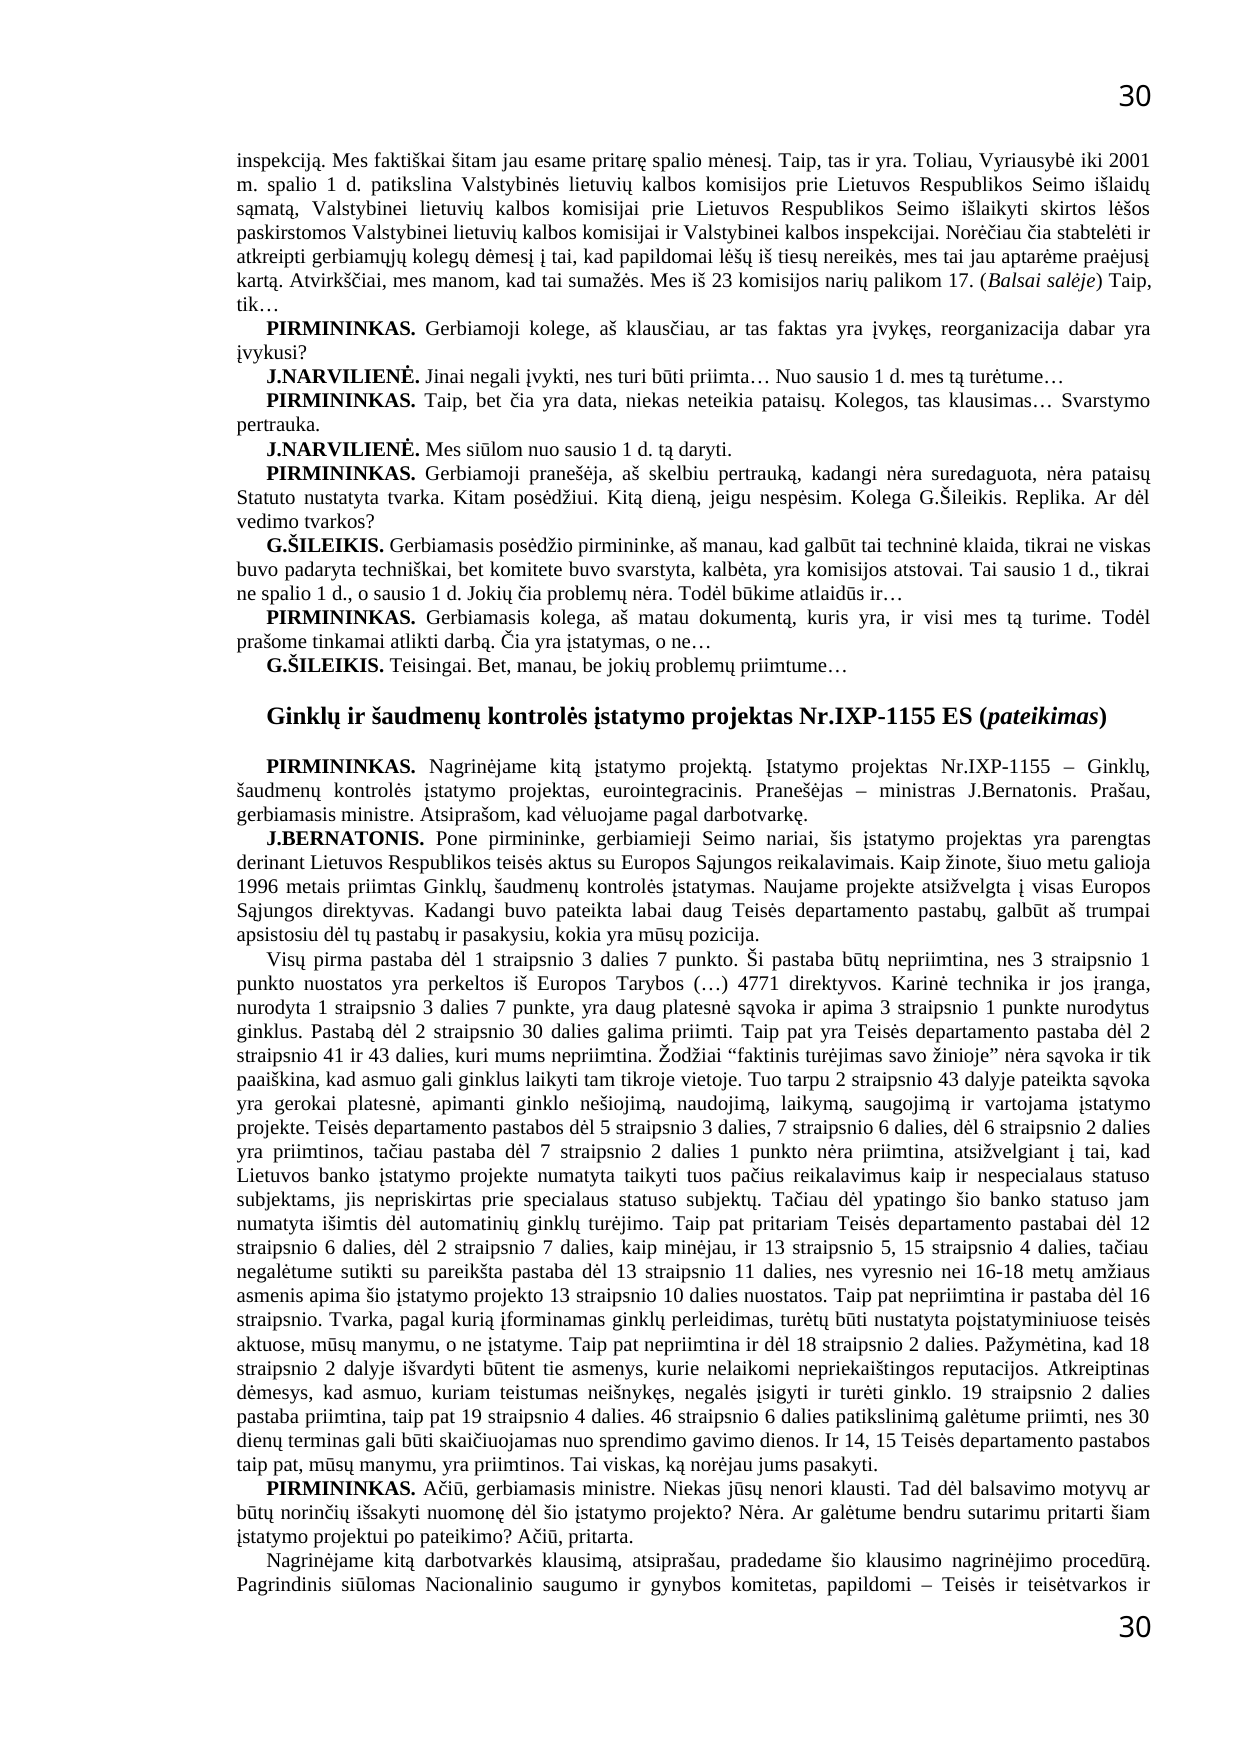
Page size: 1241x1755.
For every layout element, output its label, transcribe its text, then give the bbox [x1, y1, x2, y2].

text PIRMININKAS. Nagrinėjame kitą įstatymo projektą. Įstatymo projektas Nr.IXP-1155 – Ginklų, šaudmenų kontrolės įstatymo projektas, eurointegracinis. Pranešėjas – ministras J.Bernatonis. Prašau, gerbiamasis ministre. Atsiprašom, kad vėluojame pagal darbotvarkę. [236, 754, 1152, 826]
text PIRMININKAS. Taip, bet čia yra data, niekas neteikia pataisų. Kolegos, tas klausimas… Svarstymo pertrauka. [236, 388, 1152, 436]
text PIRMININKAS. Gerbiamoji kolege, aš klausčiau, ar tas faktas yra įvykęs, reorganizacija dabar yra įvykusi? [236, 316, 1152, 364]
text PIRMININKAS. Ačiū, gerbiamasis ministre. Niekas jūsų nenori klausti. Tad dėl balsavimo motyvų ar būtų norinčių išsakyti nuomonę dėl šio įstatymo projekto? Nėra. Ar galėtume bendru sutarimu pritarti šiam įstatymo projektui po pateikimo? Ačiū, pritarta. [236, 1476, 1152, 1548]
text J.NARVILIENĖ. Jinai negali įvykti, nes turi būti priimta… Nuo sausio 1 d. mes tą turėtume… [236, 364, 1152, 388]
text J.BERNATONIS. Pone pirmininke, gerbiamieji Seimo nariai, šis įstatymo projektas yra parengtas derinant Lietuvos Respublikos teisės aktus su Europos Sąjungos reikalavimais. Kaip žinote, šiuo metu galioja 1996 metais priimtas Ginklų, šaudmenų kontrolės įstatymas. Naujame projekte atsižvelgta į visas Europos Sąjungos direktyvas. Kadangi buvo pateikta labai daug Teisės departamento pastabų, galbūt aš trumpai apsistosiu dėl tų pastabų ir pasakysiu, kokia yra mūsų pozicija. [236, 826, 1152, 946]
text J.NARVILIENĖ. Mes siūlom nuo sausio 1 d. tą daryti. [236, 436, 1152, 461]
text Visų pirma pastaba dėl 1 straipsnio 3 dalies 7 punkto. Ši pastaba būtų nepriimtina, nes 3 straipsnio 1 punkto nuostatos yra perkeltos iš Europos Tarybos (…) 4771 direktyvos. Karinė technika ir jos įranga, nurodyta 1 straipsnio 3 dalies 7 punkte, yra daug platesnė sąvoka ir apima 3 straipsnio 1 punkte nurodytus ginklus. Pastabą dėl 2 straipsnio 30 dalies galima priimti. Taip pat yra Teisės departamento pastaba dėl 2 straipsnio 41 ir 43 dalies, kuri mums nepriimtina. Žodžiai “faktinis turėjimas savo žinioje” nėra sąvoka ir tik paaiškina, kad asmuo gali ginklus laikyti tam tikroje vietoje. Tuo tarpu 2 straipsnio 43 dalyje pateikta sąvoka yra gerokai platesnė, apimanti ginklo nešiojimą, naudojimą, laikymą, saugojimą ir vartojama įstatymo projekte. Teisės departamento pastabos dėl 5 straipsnio 3 dalies, 7 straipsnio 6 dalies, dėl 6 straipsnio 2 dalies yra priimtinos, tačiau pastaba dėl 7 straipsnio 2 dalies 1 punkto nėra priimtina, atsižvelgiant į tai, kad Lietuvos banko įstatymo projekte numatyta taikyti tuos pačius reikalavimus kaip ir nespecialaus statuso subjektams, jis nepriskirtas prie specialaus statuso subjektų. Tačiau dėl ypatingo šio banko statuso jam numatyta išimtis dėl automatinių ginklų turėjimo. Taip pat pritariam Teisės departamento pastabai dėl 12 straipsnio 6 dalies, dėl 2 straipsnio 7 dalies, kaip minėjau, ir 13 straipsnio 5, 15 straipsnio 4 dalies, tačiau negalėtume sutikti su pareikšta pastaba dėl 13 straipsnio 11 dalies, nes vyresnio nei 16-18 metų amžiaus asmenis apima šio įstatymo projekto 13 straipsnio 10 dalies nuostatos. Taip pat nepriimtina ir pastaba dėl 16 straipsnio. Tvarka, pagal kurią įforminamas ginklų perleidimas, turėtų būti nustatyta poįstatyminiuose teisės aktuose, mūsų manymu, o ne įstatyme. Taip pat nepriimtina ir dėl 18 straipsnio 2 dalies. Pažymėtina, kad 18 straipsnio 2 dalyje išvardyti būtent tie asmenys, kurie nelaikomi nepriekaištingos reputacijos. Atkreiptinas dėmesys, kad asmuo, kuriam teistumas neišnykęs, negalės įsigyti ir turėti ginklo. 19 straipsnio 2 dalies pastaba priimtina, taip pat 19 straipsnio 4 dalies. 46 straipsnio 6 dalies patikslinimą galėtume priimti, nes 30 dienų terminas gali būti skaičiuojamas nuo sprendimo gavimo dienos. Ir 14, 15 Teisės departamento pastabos taip pat, mūsų manymu, yra priimtinos. Tai viskas, ką norėjau jums pasakyti. [236, 946, 1152, 1476]
text G.ŠILEIKIS. Teisingai. Bet, manau, be jokių problemų priimtume… [236, 653, 1152, 677]
text G.ŠILEIKIS. Gerbiamasis posėdžio pirmininke, aš manau, kad galbūt tai techninė klaida, tikrai ne viskas buvo padaryta techniškai, bet komitete buvo svarstyta, kalbėta, yra komisijos atstovai. Tai sausio 1 d., tikrai ne spalio 1 d., o sausio 1 d. Jokių čia problemų nėra. Todėl būkime atlaidūs ir… [236, 533, 1152, 605]
text inspekciją. Mes faktiškai šitam jau esame pritarę spalio mėnesį. Taip, tas ir yra. Toliau, Vyriausybė iki 2001 m. spalio 1 d. patikslina Valstybinės lietuvių kalbos komisijos prie Lietuvos Respublikos Seimo išlaidų sąmatą, Valstybinei lietuvių kalbos komisijai prie Lietuvos Respublikos Seimo išlaikyti skirtos lėšos paskirstomos Valstybinei lietuvių kalbos komisijai ir Valstybinei kalbos inspekcijai. Norėčiau čia stabtelėti ir atkreipti gerbiamųjų kolegų dėmesį į tai, kad papildomai lėšų iš tiesų nereikės, mes tai jau aptarėme praėjusį kartą. Atvirkščiai, mes manom, kad tai sumažės. Mes iš 23 komisijos narių palikom 17. (Balsai salėje) Taip, tik… [236, 148, 1152, 316]
text Ginklų ir šaudmenų kontrolės įstatymo projektas Nr.IXP-1155 ES (pateikimas) [236, 701, 1152, 730]
text Nagrinėjame kitą darbotvarkės klausimą, atsiprašau, pradedame šio klausimo nagrinėjimo procedūrą. Pagrindinis siūlomas Nacionalinio saugumo ir gynybos komitetas, papildomi – Teisės ir teisėtvarkos ir [236, 1548, 1152, 1596]
text PIRMININKAS. Gerbiamasis kolega, aš matau dokumentą, kuris yra, ir visi mes tą turime. Todėl prašome tinkamai atlikti darbą. Čia yra įstatymas, o ne… [236, 605, 1152, 653]
text PIRMININKAS. Gerbiamoji pranešėja, aš skelbiu pertrauką, kadangi nėra suredaguota, nėra pataisų Statuto nustatyta tvarka. Kitam posėdžiui. Kitą dieną, jeigu nespėsim. Kolega G.Šileikis. Replika. Ar dėl vedimo tvarkos? [236, 461, 1152, 533]
